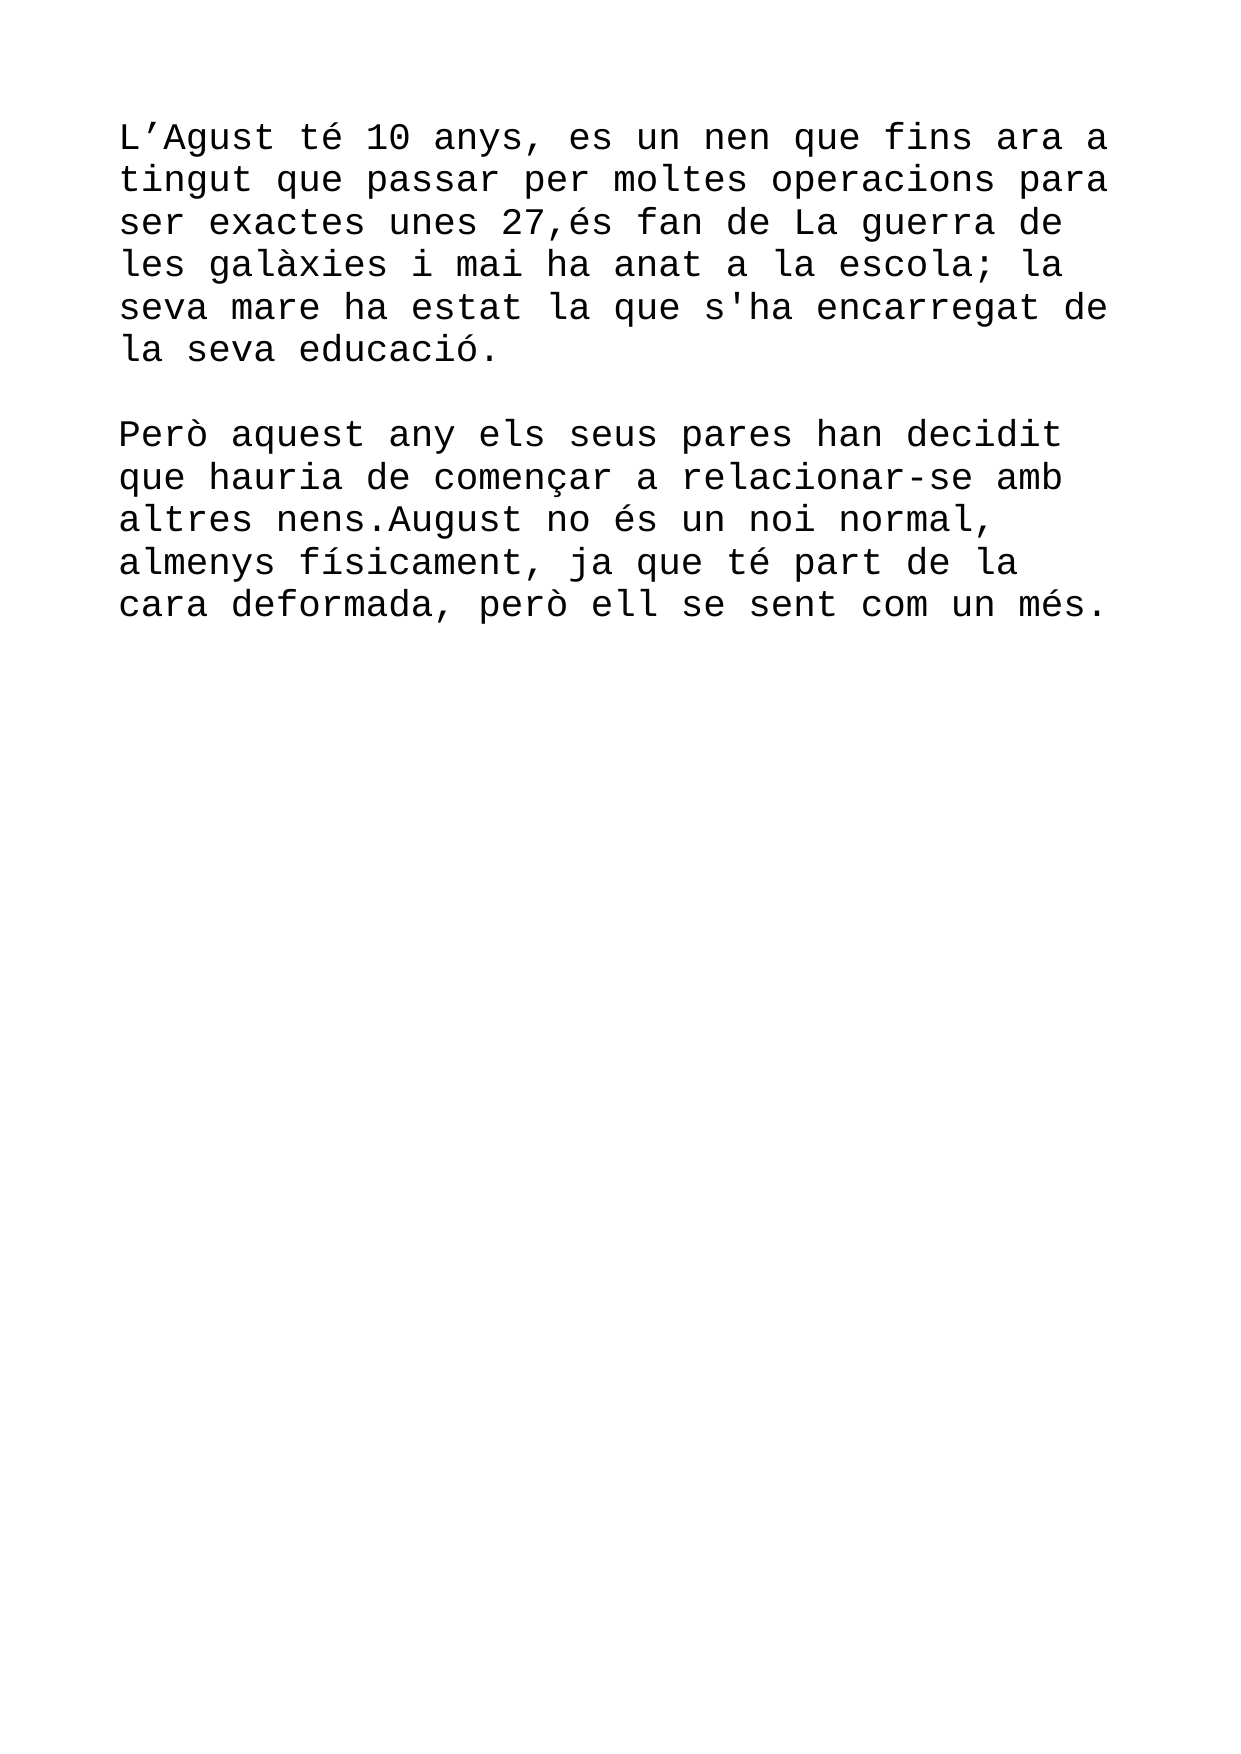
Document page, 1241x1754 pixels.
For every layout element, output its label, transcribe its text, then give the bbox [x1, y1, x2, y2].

text Però aquest any els seus pares han decidit que hauria de començar a relacionar-se amb altres nens.August no és un noi normal, almenys físicament, ja que té part de la cara deformada, però ell se sent com un més. [118, 416, 1122, 628]
text L’Agust té 10 anys, es un nen que fins ara a tingut que passar per moltes operacions para ser exactes unes 27,és fan de La guerra de les galàxies i mai ha anat a la escola; la seva mare ha estat la que s'ha encarregat de la seva educació. [118, 118, 1122, 373]
